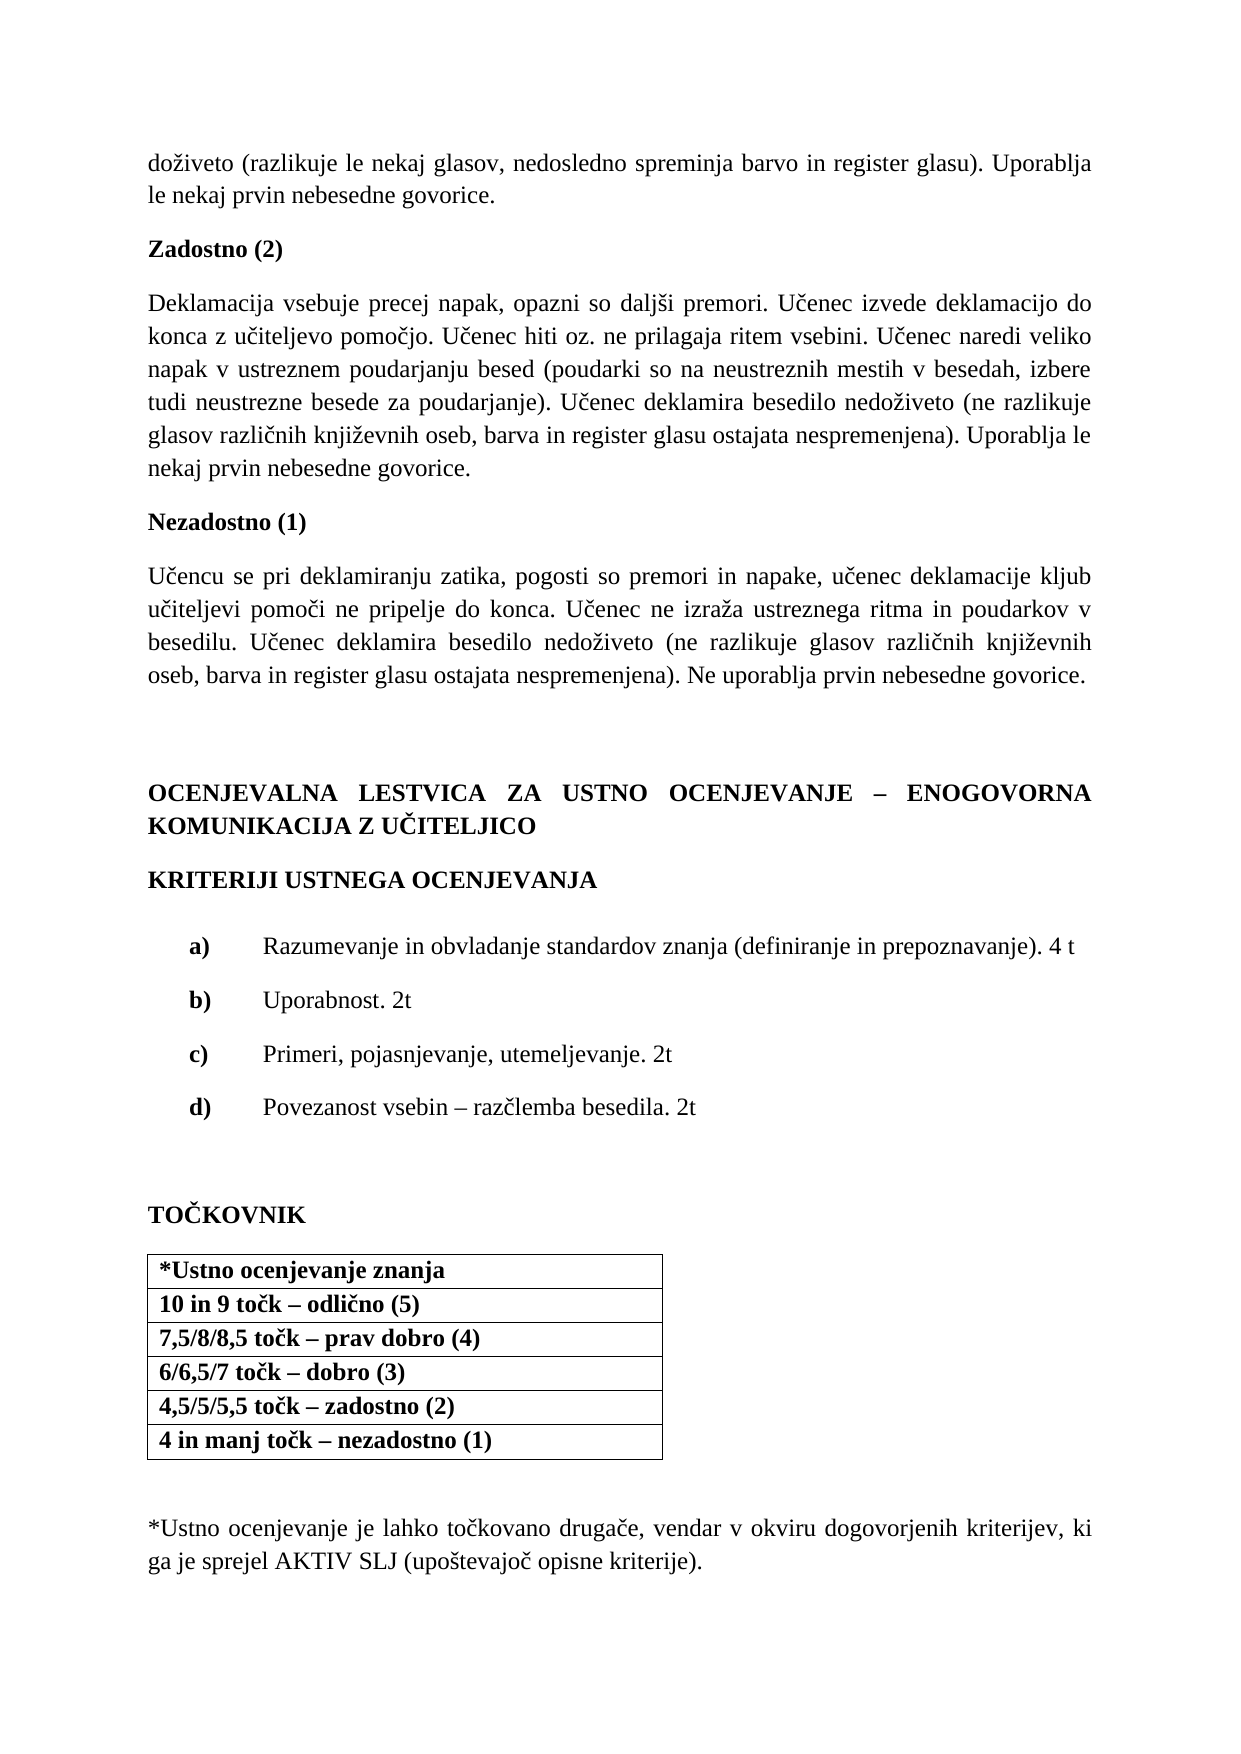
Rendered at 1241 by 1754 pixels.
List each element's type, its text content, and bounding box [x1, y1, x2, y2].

table_cell 4 in manj točk – nezadostno (1) [148, 1425, 662, 1458]
text OCENJEVALNA LESTVICA ZA USTNO OCENJEVANJE – ENOGOVORNA KOMUNIKACIJA Z UČITELJICO [148, 778, 1093, 840]
text KRITERIJI USTNEGA OCENJEVANJA [148, 865, 1093, 894]
list Razumevanje in obvladanje standardov znanja (definiranje in prepoznavanje). 4 t [189, 931, 1093, 960]
text Učencu se pri deklamiranju zatika, pogosti so premori in napake, učenec deklamacije kljub učiteljevi pomoči ne pripelje do konca. Učenec ne izraža ustreznega ritma in poudarkov v besedilu. Učenec deklamira besedilo nedoživeto (ne razlikuje glasov različnih književnih oseb, barva in register glasu ostajata nespremenjena). Ne uporablja prvin nebesedne govorice. [148, 561, 1093, 689]
text Zadostno (2) [148, 234, 1093, 263]
text TOČKOVNIK [148, 1200, 1093, 1229]
text *Ustno ocenjevanje je lahko točkovano drugače, vendar v okviru dogovorjenih kriterijev, ki ga je sprejel AKTIV SLJ (upoštevajoč opisne kriterije). [148, 1513, 1093, 1575]
list Uporabnost. 2t [189, 985, 1093, 1013]
table_cell 7,5/8/8,5 točk – prav dobro (4) [148, 1323, 662, 1356]
text doživeto (razlikuje le nekaj glasov, nedosledno spreminja barvo in register glasu). Uporablja le nekaj prvin nebesedne govorice. [148, 148, 1093, 209]
table_header *Ustno ocenjevanje znanja [148, 1255, 662, 1288]
table_cell 10 in 9 točk – odlično (5) [148, 1289, 662, 1322]
text Deklamacija vsebuje precej napak, opazni so daljši premori. Učenec izvede deklamacijo do konca z učiteljevo pomočjo. Učenec hiti oz. ne prilagaja ritem vsebini. Učenec naredi veliko napak v ustreznem poudarjanju besed (poudarki so na neustreznih mestih v besedah, izbere tudi neustrezne besede za poudarjanje). Učenec deklamira besedilo nedoživeto (ne razlikuje glasov različnih književnih oseb, barva in register glasu ostajata nespremenjena). Uporablja le nekaj prvin nebesedne govorice. [148, 288, 1093, 482]
table_cell 4,5/5/5,5 točk – zadostno (2) [148, 1391, 662, 1424]
text Nezadostno (1) [148, 507, 1093, 536]
list Primeri, pojasnjevanje, utemeljevanje. 2t [189, 1039, 1093, 1067]
table_cell 6/6,5/7 točk – dobro (3) [148, 1357, 662, 1390]
list Povezanost vsebin – razčlemba besedila. 2t [189, 1092, 1093, 1121]
